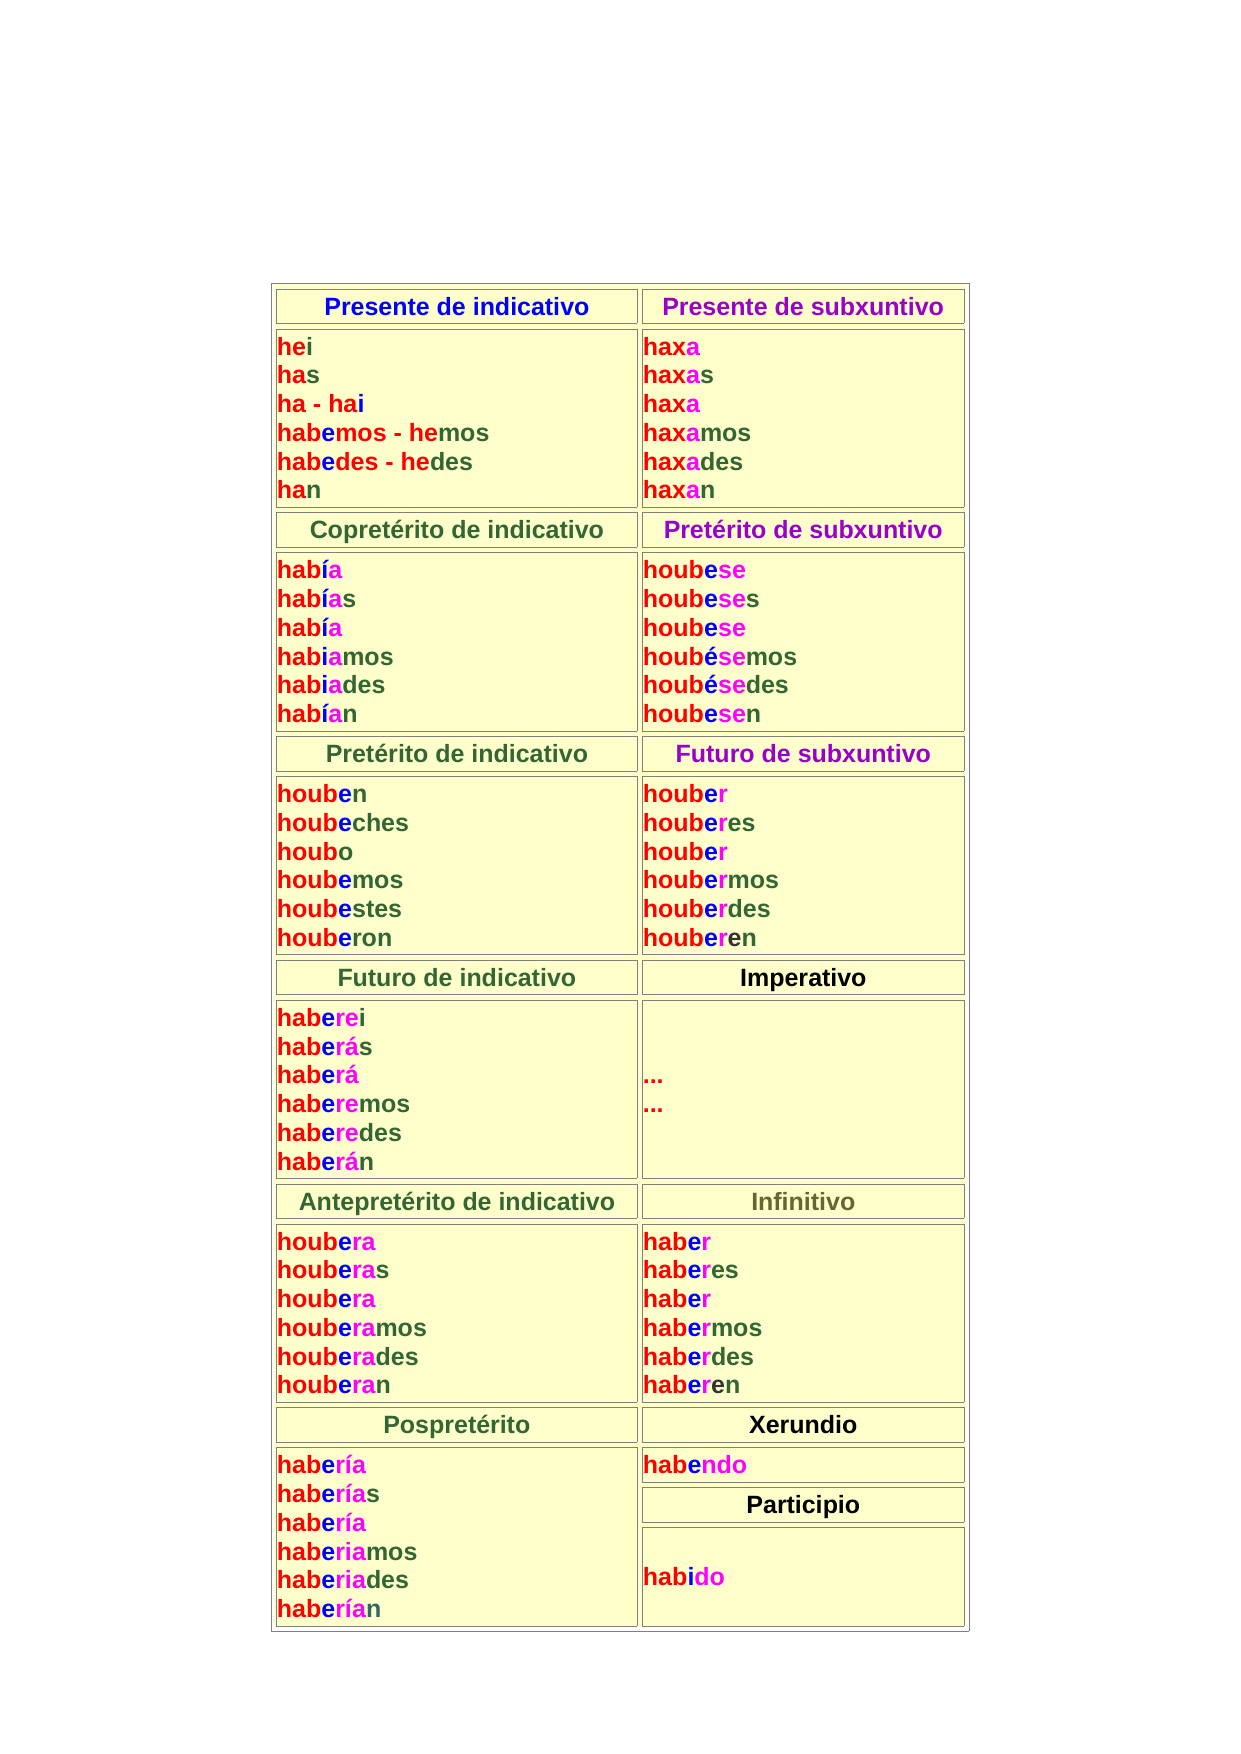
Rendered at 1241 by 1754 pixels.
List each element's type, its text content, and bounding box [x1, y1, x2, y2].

table_cell Pretérito de indicativo [274, 731, 640, 771]
table_cell haxa haxas haxa haxamos haxades haxan [640, 323, 966, 507]
table_header Presente de subxuntivo [640, 284, 966, 323]
table_cell Pospretérito [274, 1402, 640, 1442]
table_cell ... ... [640, 994, 966, 1178]
table_cell habido [640, 1522, 966, 1626]
table_cell Futuro de subxuntivo [640, 731, 966, 771]
table_cell haber haberes haber habermos haberdes haberen [640, 1218, 966, 1402]
table_cell Xerundio [640, 1402, 966, 1442]
table_cell hei has ha - hai habemos - hemos habedes - hedes han [274, 323, 640, 507]
table_cell houbese houbeses houbese houbésemos houbésedes houbesen [640, 547, 966, 731]
table_cell haberei haberás haberá haberemos haberedes haberán [274, 994, 640, 1178]
table_cell Futuro de indicativo [274, 954, 640, 994]
table_cell Antepretérito de indicativo [274, 1178, 640, 1218]
table_cell habería haberías habería haberiamos haberiades haberían [274, 1442, 640, 1626]
table_cell houben houbeches houbo houbemos houbestes houberon [274, 771, 640, 954]
table_cell Participio [640, 1482, 966, 1522]
table_cell Infinitivo [640, 1178, 966, 1218]
table_cell Copretérito de indicativo [274, 507, 640, 547]
table_cell había habías había habiamos habiades habían [274, 547, 640, 731]
table_cell habendo [640, 1442, 966, 1482]
table_header Presente de indicativo [274, 284, 640, 323]
table_cell Imperativo [640, 954, 966, 994]
table_cell houbera houberas houbera houberamos houberades houberan [274, 1218, 640, 1402]
table_cell Pretérito de subxuntivo [640, 507, 966, 547]
table_cell houber houberes houber houbermos houberdes houberen [640, 771, 966, 954]
